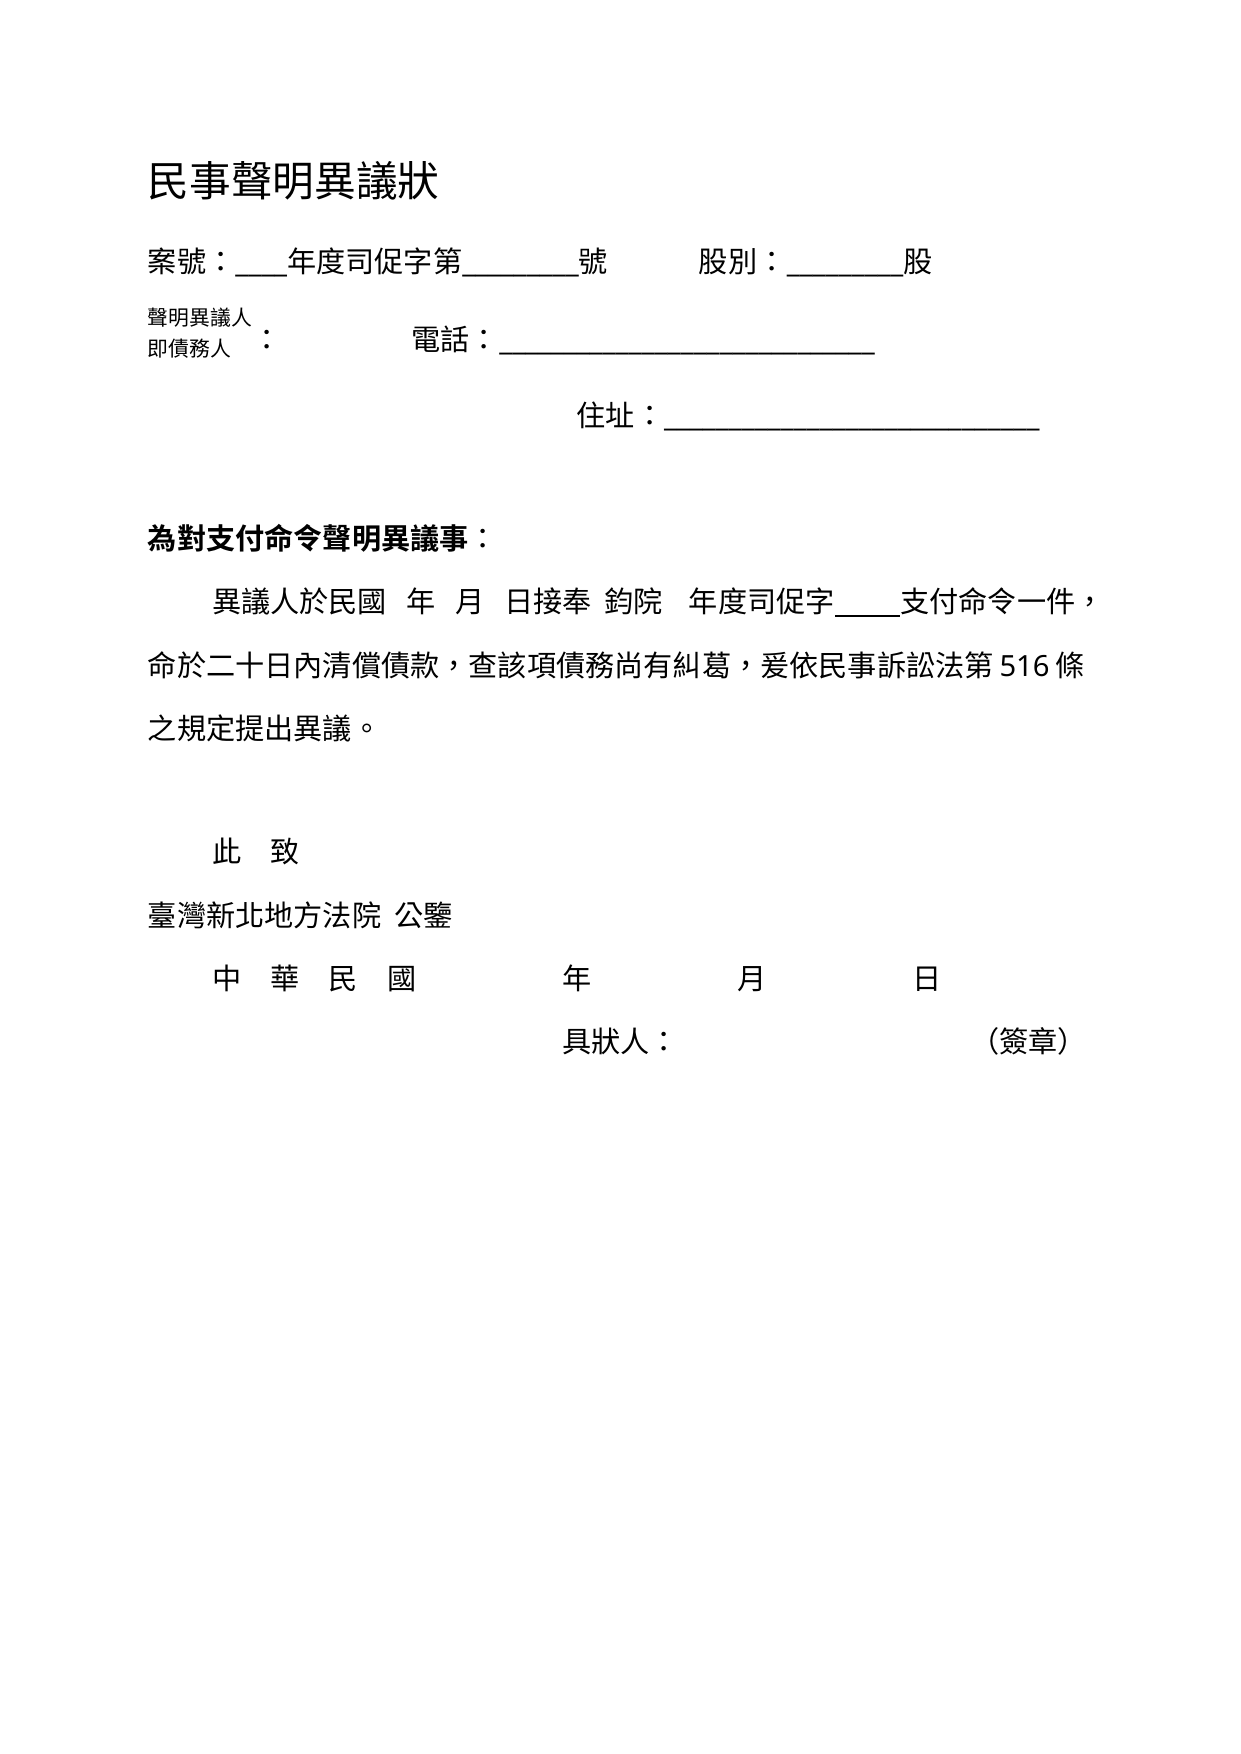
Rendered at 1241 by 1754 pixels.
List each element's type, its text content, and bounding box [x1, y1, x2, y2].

text 中 華 民 國 年 月 日 [148, 956, 1092, 998]
text 臺灣新北地方法院 公鑒 [148, 892, 1092, 934]
text 為對支付命令聲明異議事： [148, 515, 1092, 558]
text 案號：____年度司促字第_________號 股別：_________股 [148, 238, 1092, 281]
text 具狀人： （簽章） [498, 1019, 1092, 1061]
text 此 致 [148, 829, 1092, 871]
text 異議人於民國 年 月 日接奉 鈞院 年度司促字 支付命令一件，命於二十日內清償債款，查該項債務尚有糾葛，爰依民事訴訟法第516條之規定提出異議。 [148, 579, 1092, 748]
text 住址：_____________________________ [148, 392, 1092, 435]
text 聲明異議人即債務人： 電話：_____________________________ [148, 302, 1092, 362]
text 民事聲明異議狀 [148, 148, 1092, 208]
